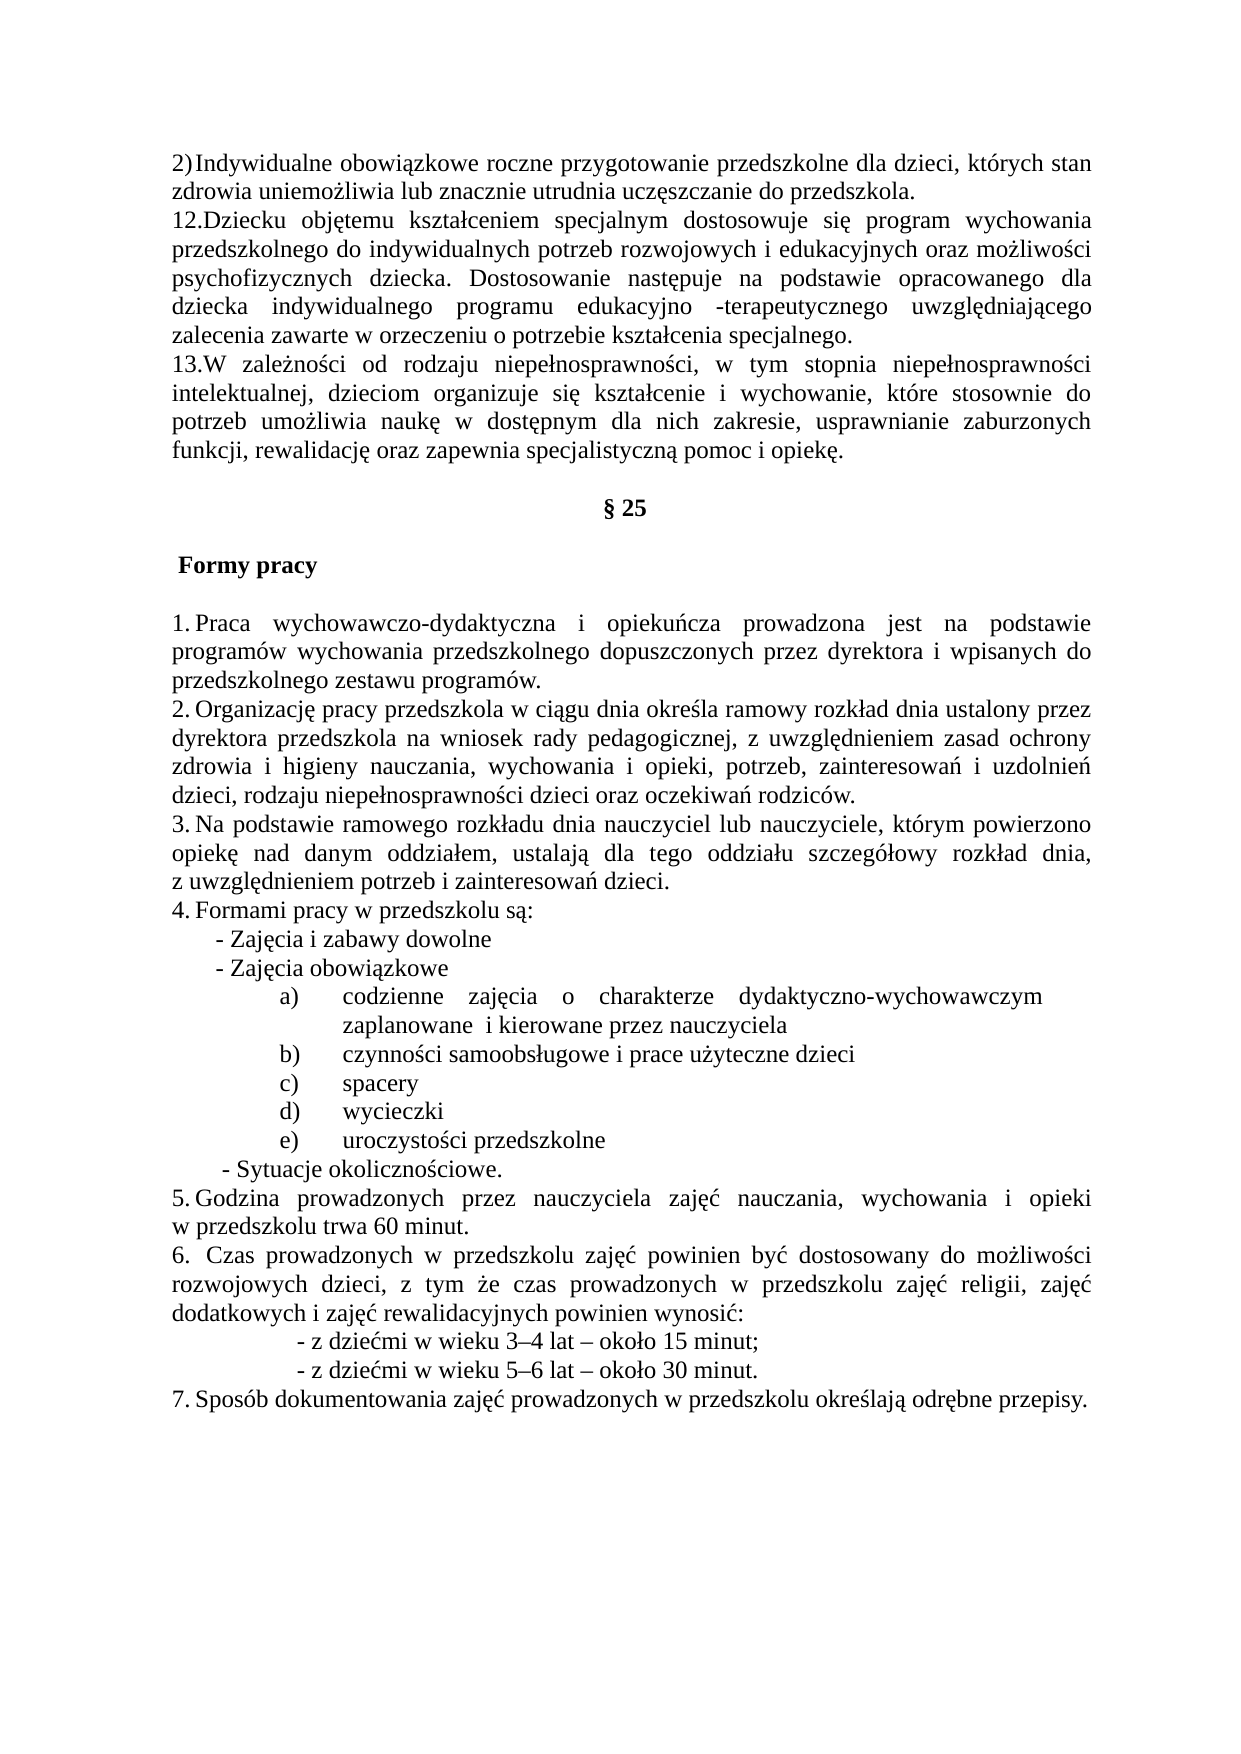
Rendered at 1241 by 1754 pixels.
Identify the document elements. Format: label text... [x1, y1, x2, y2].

text § 25 [172, 493, 1092, 521]
list Organizację pracy przedszkola w ciągu dnia określa ramowy rozkład dnia ustalony przez dyrektora przedszkola na wniosek rady pedagogicznej, z uwzględnieniem zasad ochrony zdrowia i higieny nauczania, wychowania i opieki, potrzeb, zainteresowań i uzdolnień dzieci, rodzaju niepełnosprawności dzieci oraz oczekiwań rodziców. [172, 694, 1092, 809]
list czynności samoobsługowe i prace użyteczne dzieci [279, 1039, 1092, 1068]
list Godzina prowadzonych przez nauczyciela zajęć nauczania, wychowania i opieki w przedszkolu trwa 60 minut. [172, 1183, 1092, 1240]
list - z dziećmi w wieku 3–4 lat – około 15 minut; [172, 1326, 1092, 1355]
list uroczystości przedszkolne [279, 1125, 1092, 1154]
list codzienne zajęcia o charakterze dydaktyczno-wychowawczym zaplanowane i kierowane przez nauczyciela [279, 981, 1092, 1039]
list - Zajęcia i zabawy dowolne [172, 924, 1092, 953]
list 12.Dziecku objętemu kształceniem specjalnym dostosowuje się program wychowania przedszkolnego do indywidualnych potrzeb rozwojowych i edukacyjnych oraz możliwości psychofizycznych dziecka. Dostosowanie następuje na podstawie opracowanego dla dziecka indywidualnego programu edukacyjno -terapeutycznego uwzględniającego zalecenia zawarte w orzeczeniu o potrzebie kształcenia specjalnego. [172, 205, 1092, 349]
list Czas prowadzonych w przedszkolu zajęć powinien być dostosowany do możliwości rozwojowych dzieci, z tym że czas prowadzonych w przedszkolu zajęć religii, zajęć dodatkowych i zajęć rewalidacyjnych powinien wynosić: [172, 1240, 1092, 1326]
list Formami pracy w przedszkolu są: [172, 895, 1092, 924]
list spacery [279, 1068, 1092, 1096]
list Praca wychowawczo-dydaktyczna i opiekuńcza prowadzona jest na podstawie programów wychowania przedszkolnego dopuszczonych przez dyrektora i wpisanych do przedszkolnego zestawu programów. [172, 608, 1092, 694]
list - z dziećmi w wieku 5–6 lat – około 30 minut. [172, 1355, 1092, 1384]
list 13.W zależności od rodzaju niepełnosprawności, w tym stopnia niepełnosprawności intelektualnej, dzieciom organizuje się kształcenie i wychowanie, które stosownie do potrzeb umożliwia naukę w dostępnym dla nich zakresie, usprawnianie zaburzonych funkcji, rewalidację oraz zapewnia specjalistyczną pomoc i opiekę. [172, 349, 1092, 464]
list Na podstawie ramowego rozkładu dnia nauczyciel lub nauczyciele, którym powierzono opiekę nad danym oddziałem, ustalają dla tego oddziału szczegółowy rozkład dnia, z uwzględnieniem potrzeb i zainteresowań dzieci. [172, 809, 1092, 895]
list wycieczki [279, 1096, 1092, 1125]
list - Zajęcia obowiązkowe [172, 953, 1092, 981]
list - Sytuacje okolicznościowe. [172, 1154, 1092, 1183]
text Formy pracy [172, 550, 1092, 579]
list Indywidualne obowiązkowe roczne przygotowanie przedszkolne dla dzieci, których stan zdrowia uniemożliwia lub znacznie utrudnia uczęszczanie do przedszkola. [172, 148, 1092, 205]
list Sposób dokumentowania zajęć prowadzonych w przedszkolu określają odrębne przepisy. [172, 1384, 1092, 1413]
